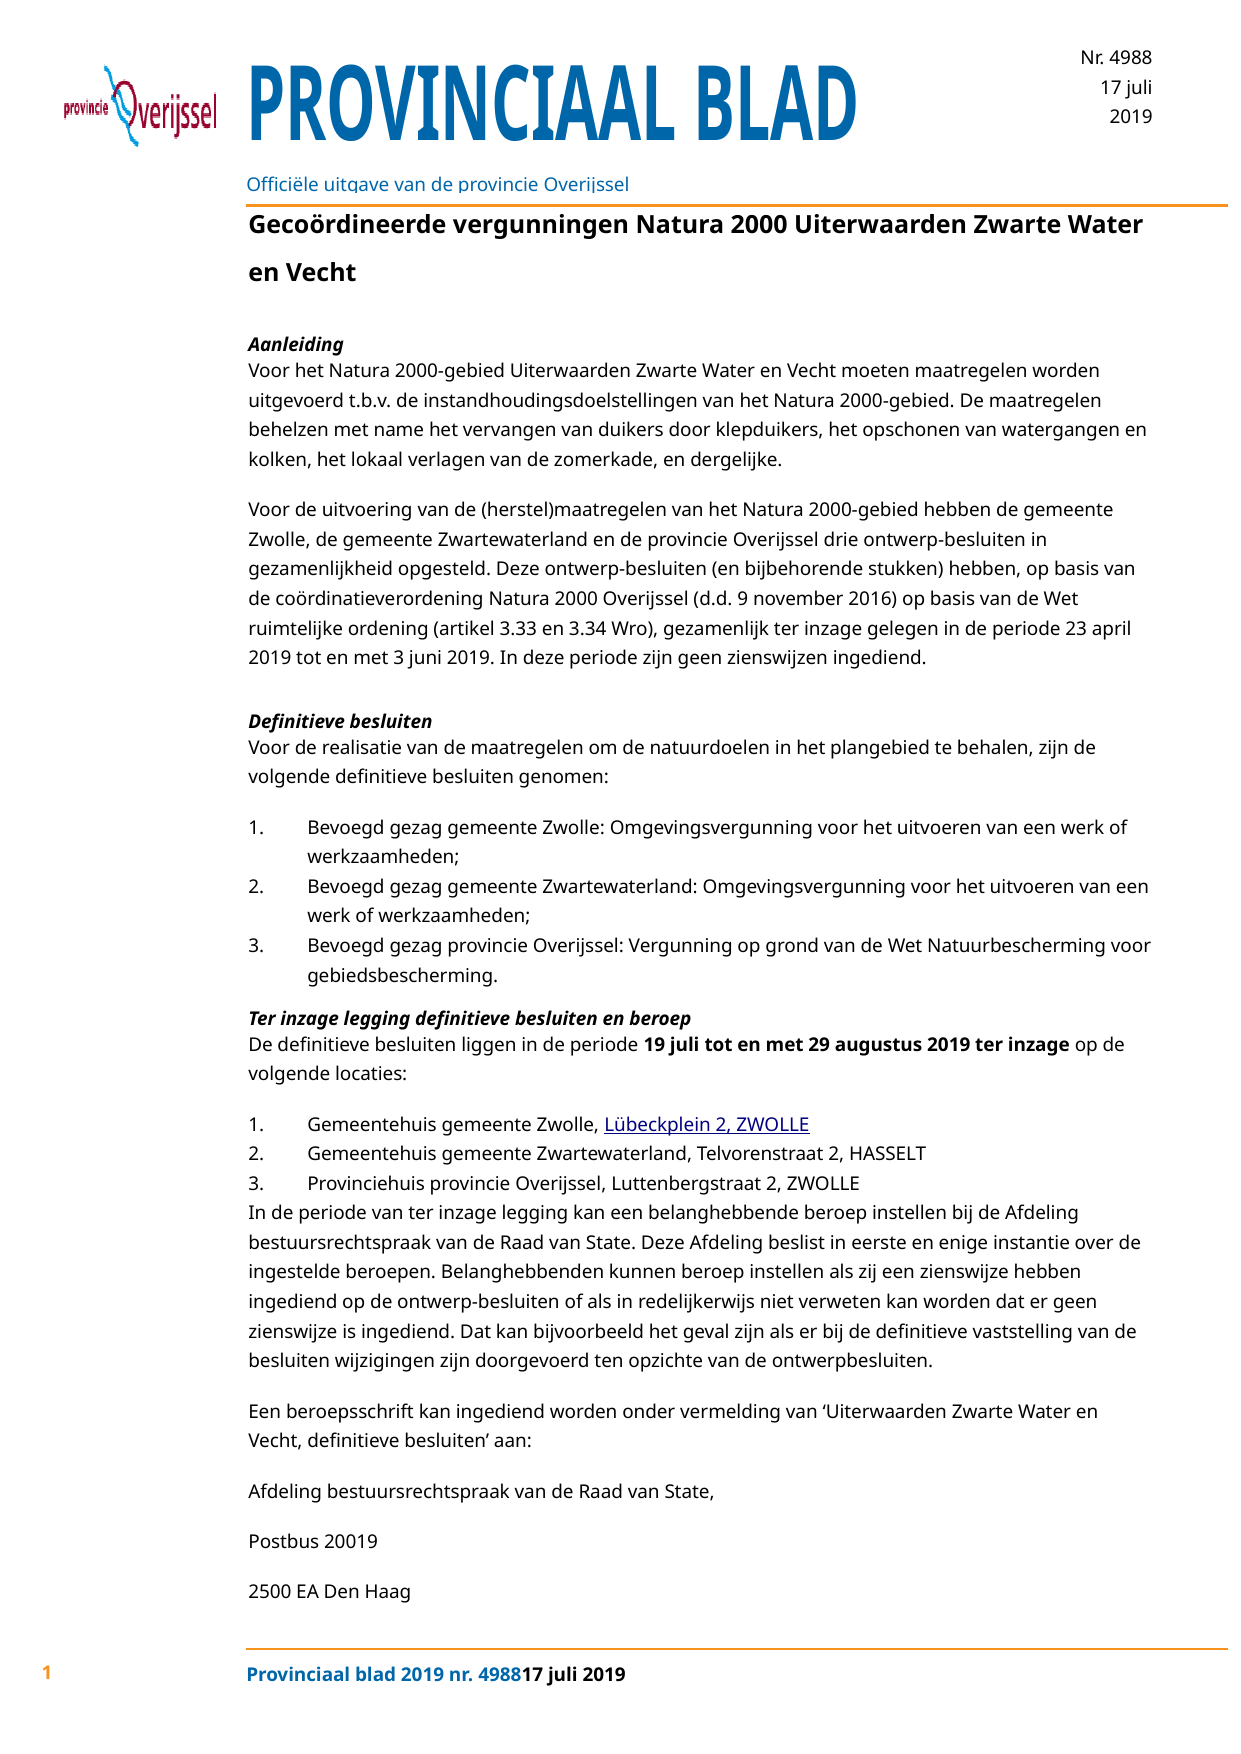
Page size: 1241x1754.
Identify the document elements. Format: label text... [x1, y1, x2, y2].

list Provinciehuis provincie Overijssel, Luttenbergstraat 2, ZWOLLE [248, 1170, 1152, 1196]
text 2500 EA Den Haag [248, 1579, 1152, 1604]
text Voor het Natura 2000-gebied Uiterwaarden Zwarte Water en Vecht moeten maatregelen worden uitgevoerd t.b.v. de instandhoudingsdoelstellingen van het Natura 2000-gebied. De maatregelen behelzen met name het vervangen van duikers door klepduikers, het opschonen van watergangen en kolken, het lokaal verlagen van de zomerkade, en dergelijke. [248, 357, 1152, 472]
text Afdeling bestuursrechtspraak van de Raad van State, [248, 1478, 1152, 1503]
picture [41, 47, 231, 172]
list Bevoegd gezag provincie Overijssel: Vergunning op grond van de Wet Natuurbescherming voor gebiedsbescherming. [248, 932, 1152, 988]
text Ter inzage legging definitieve besluiten en beroep [248, 1005, 1152, 1031]
list Bevoegd gezag gemeente Zwartewaterland: Omgevingsvergunning voor het uitvoeren van een werk of werkzaamheden; [248, 873, 1152, 928]
text Postbus 20019 [248, 1528, 1152, 1554]
text Definitieve besluiten [248, 708, 1152, 734]
text Aanleiding [248, 331, 1152, 357]
text Een beroepsschrift kan ingediend worden onder vermelding van ‘Uiterwaarden Zwarte Water en Vecht, definitieve besluiten’ aan: [248, 1398, 1152, 1453]
list Bevoegd gezag gemeente Zwolle: Omgevingsvergunning voor het uitvoeren van een werk of werkzaamheden; [248, 814, 1152, 869]
text Gecoördineerde vergunningen Natura 2000 Uiterwaarden Zwarte Water en Vecht [248, 207, 1152, 288]
text Voor de realisatie van de maatregelen om de natuurdoelen in het plangebied te behalen, zijn de volgende definitieve besluiten genomen: [248, 734, 1152, 789]
text Voor de uitvoering van de (herstel)maatregelen van het Natura 2000-gebied hebben de gemeente Zwolle, de gemeente Zwartewaterland en de provincie Overijssel drie ontwerp-besluiten in gezamenlijkheid opgesteld. Deze ontwerp-besluiten (en bijbehorende stukken) hebben, op basis van de coördinatieverordening Natura 2000 Overijssel (d.d. 9 november 2016) op basis van de Wet ruimtelijke ordening (artikel 3.33 en 3.34 Wro), gezamenlijk ter inzage gelegen in de periode 23 april 2019 tot en met 3 juni 2019. In deze periode zijn geen zienswijzen ingediend. [248, 496, 1152, 670]
list Gemeentehuis gemeente Zwolle, Lübeckplein 2, ZWOLLE [248, 1111, 1152, 1136]
text De definitieve besluiten liggen in de periode 19 juli tot en met 29 augustus 2019 ter inzage op de volgende locaties: [248, 1031, 1152, 1086]
list Gemeentehuis gemeente Zwartewaterland, Telvorenstraat 2, HASSELT [248, 1140, 1152, 1166]
text In de periode van ter inzage legging kan een belanghebbende beroep instellen bij de Afdeling bestuursrechtspraak van de Raad van State. Deze Afdeling beslist in eerste en enige instantie over de ingestelde beroepen. Belanghebbenden kunnen beroep instellen als zij een zienswijze hebben ingediend op de ontwerp-besluiten of als in redelijkerwijs niet verweten kan worden dat er geen zienswijze is ingediend. Dat kan bijvoorbeeld het geval zijn als er bij de definitieve vaststelling van de besluiten wijzigingen zijn doorgevoerd ten opzichte van de ontwerpbesluiten. [248, 1199, 1152, 1373]
